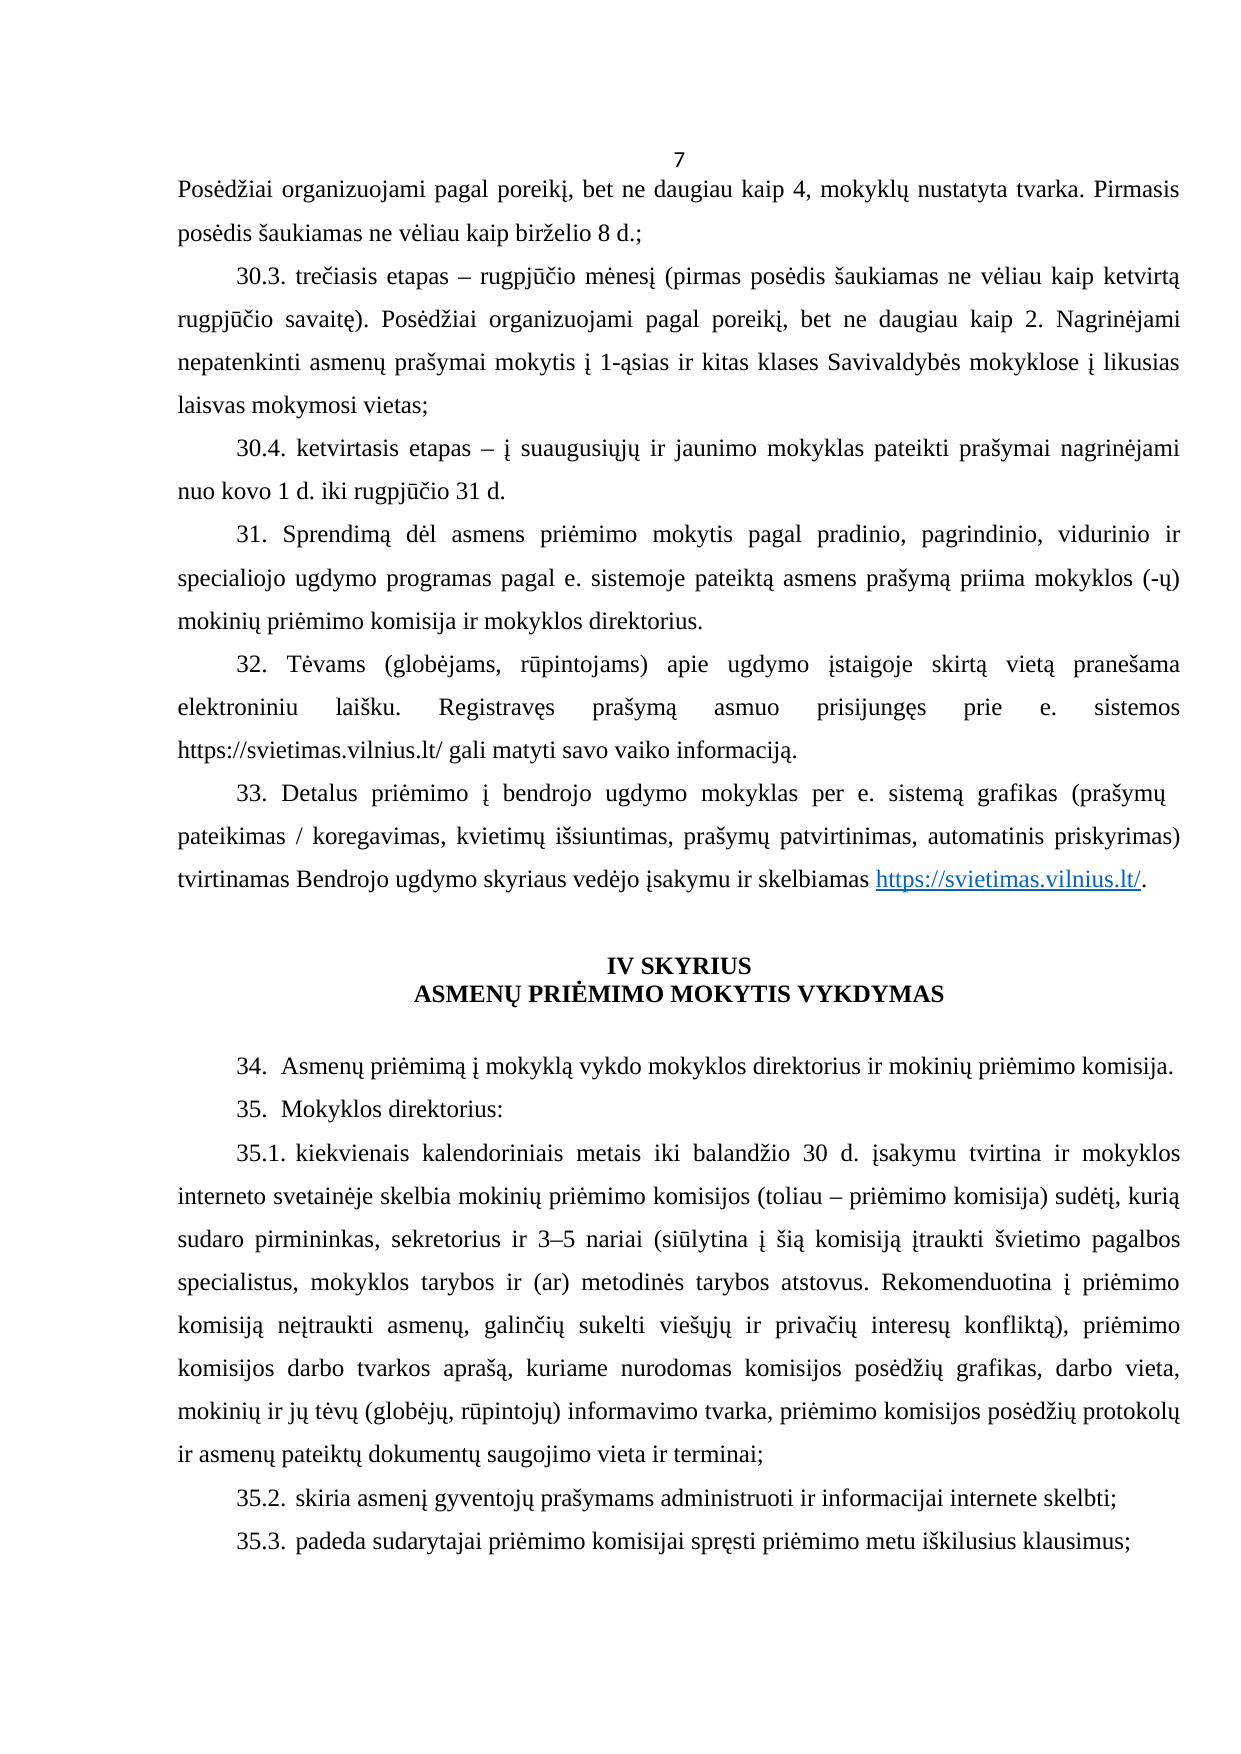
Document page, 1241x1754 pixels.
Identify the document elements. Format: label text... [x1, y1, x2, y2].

text 30.3. trečiasis etapas – rugpjūčio mėnesį (pirmas posėdis šaukiamas ne vėliau kaip ketvirtą rugpjūčio savaitę). Posėdžiai organizuojami pagal poreikį, bet ne daugiau kaip 2. Nagrinėjami nepatenkinti asmenų prašymai mokytis į 1-ąsias ir kitas klases Savivaldybės mokyklose į likusias laisvas mokymosi vietas; [177, 261, 1181, 419]
text 35.2. skiria asmenį gyventojų prašymams administruoti ir informacijai internete skelbti; [177, 1483, 1181, 1511]
text 35. Mokyklos direktorius: [177, 1094, 1181, 1123]
text Posėdžiai organizuojami pagal poreikį, bet ne daugiau kaip 4, mokyklų nustatyta tvarka. Pirmasis posėdis šaukiamas ne vėliau kaip birželio 8 d.; [177, 174, 1181, 246]
text 32. Tėvams (globėjams, rūpintojams) apie ugdymo įstaigoje skirtą vietą pranešama elektroniniu laišku. Registravęs prašymą asmuo prisijungęs prie e. sistemos https://svietimas.vilnius.lt/ gali matyti savo vaiko informaciją. [177, 649, 1181, 764]
text IV SKYRIUS [177, 951, 1181, 979]
text 34. Asmenų priėmimą į mokyklą vykdo mokyklos direktorius ir mokinių priėmimo komisija. [177, 1051, 1181, 1080]
text 35.3. padeda sudarytajai priėmimo komisijai spręsti priėmimo metu iškilusius klausimus; [177, 1526, 1181, 1554]
text ASMENŲ PRIĖMIMO MOKYTIS VYKDYMAS [177, 979, 1181, 1008]
text 30.4. ketvirtasis etapas – į suaugusiųjų ir jaunimo mokyklas pateikti prašymai nagrinėjami nuo kovo 1 d. iki rugpjūčio 31 d. [177, 433, 1181, 505]
text 33. Detalus priėmimo į bendrojo ugdymo mokyklas per e. sistemą grafikas (prašymų pateikimas / koregavimas, kvietimų išsiuntimas, prašymų patvirtinimas, automatinis priskyrimas) tvirtinamas Bendrojo ugdymo skyriaus vedėjo įsakymu ir skelbiamas https://svietimas.vilnius.lt/. [177, 778, 1181, 893]
text 35.1. kiekvienais kalendoriniais metais iki balandžio 30 d. įsakymu tvirtina ir mokyklos interneto svetainėje skelbia mokinių priėmimo komisijos (toliau – priėmimo komisija) sudėtį, kurią sudaro pirmininkas, sekretorius ir 3–5 nariai (siūlytina į šią komisiją įtraukti švietimo pagalbos specialistus, mokyklos tarybos ir (ar) metodinės tarybos atstovus. Rekomenduotina į priėmimo komisiją neįtraukti asmenų, galinčių sukelti viešųjų ir privačių interesų konfliktą), priėmimo komisijos darbo tvarkos aprašą, kuriame nurodomas komisijos posėdžių grafikas, darbo vieta, mokinių ir jų tėvų (globėjų, rūpintojų) informavimo tvarka, priėmimo komisijos posėdžių protokolų ir asmenų pateiktų dokumentų saugojimo vieta ir terminai; [177, 1138, 1181, 1468]
text 31. Sprendimą dėl asmens priėmimo mokytis pagal pradinio, pagrindinio, vidurinio ir specialiojo ugdymo programas pagal e. sistemoje pateiktą asmens prašymą priima mokyklos (-ų) mokinių priėmimo komisija ir mokyklos direktorius. [177, 519, 1181, 634]
